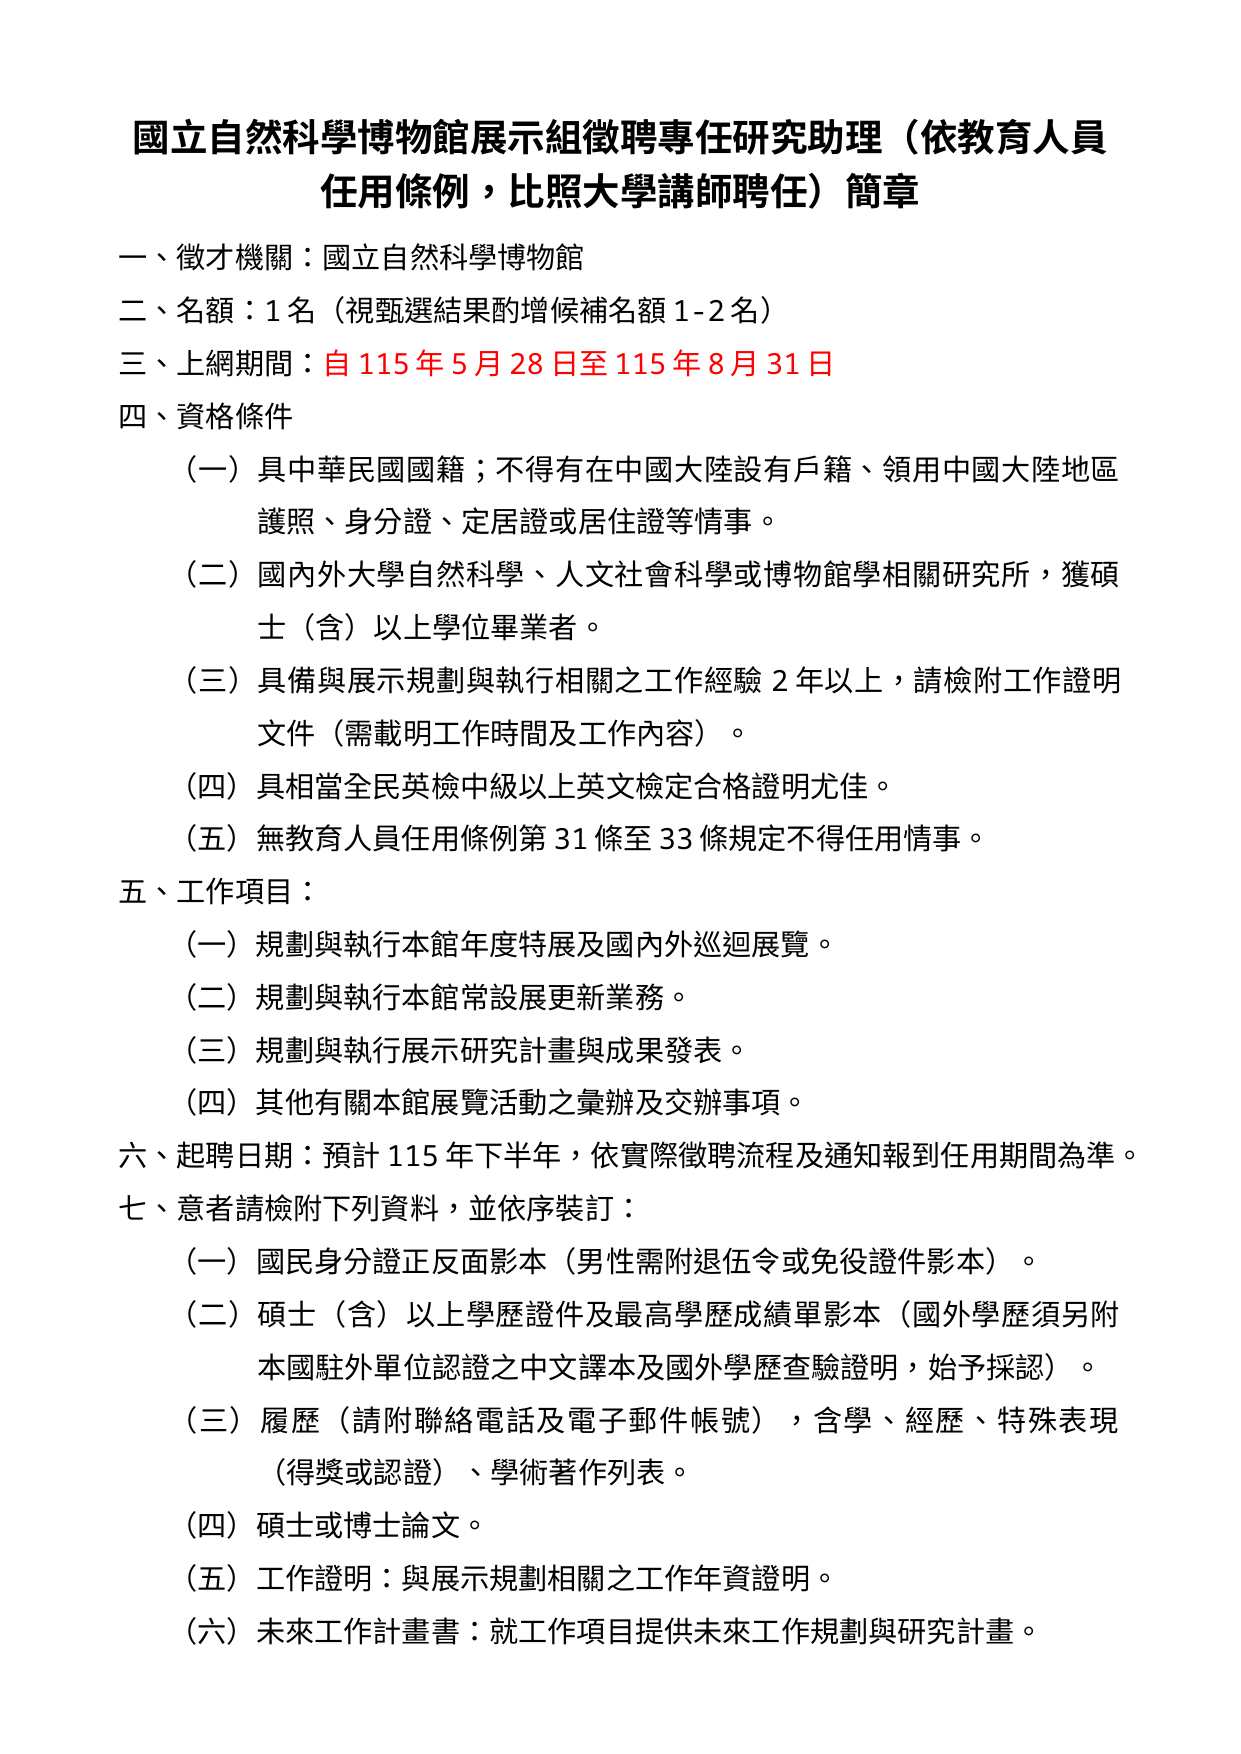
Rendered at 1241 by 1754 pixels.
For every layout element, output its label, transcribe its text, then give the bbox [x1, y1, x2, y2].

text （三）履歷（請附聯絡電話及電子郵件帳號），含學、經歷、特殊表現（得獎或認證）、學術著作列表。 [168, 1397, 1122, 1492]
text 三、上網期間：自115年5月28日至115年8月31日 [118, 340, 1122, 383]
text 國立自然科學博物館展示組徵聘專任研究助理（依教育人員任用條例，比照大學講師聘任）簡章 [118, 107, 1122, 216]
text （一）具中華民國國籍；不得有在中國大陸設有戶籍、領用中國大陸地區護照、身分證、定居證或居住證等情事。 [168, 446, 1122, 541]
text （二）國內外大學自然科學、人文社會科學或博物館學相關研究所，獲碩士（含）以上學位畢業者。 [168, 552, 1122, 647]
text （三）具備與展示規劃與執行相關之工作經驗2年以上，請檢附工作證明文件（需載明工作時間及工作內容）。 [168, 657, 1122, 753]
text （一）國民身分證正反面影本（男性需附退伍令或免役證件影本）。 [168, 1239, 1122, 1281]
text （五）工作證明：與展示規劃相關之工作年資證明。 [168, 1556, 1122, 1598]
text （五）無教育人員任用條例第31條至33條規定不得任用情事。 [168, 816, 1122, 858]
text （四）具相當全民英檢中級以上英文檢定合格證明尤佳。 [168, 763, 1122, 805]
text （四）其他有關本館展覽活動之彙辦及交辦事項。 [168, 1080, 1122, 1122]
text 六、起聘日期：預計115年下半年，依實際徵聘流程及通知報到任用期間為準。 [118, 1133, 1122, 1175]
text 四、資格條件 [118, 393, 1122, 436]
text （六）未來工作計畫書：就工作項目提供未來工作規劃與研究計畫。 [168, 1608, 1122, 1651]
text （二）碩士（含）以上學歷證件及最高學歷成績單影本（國外學歷須另附本國駐外單位認證之中文譯本及國外學歷查驗證明，始予採認）。 [168, 1291, 1122, 1387]
text （三）規劃與執行展示研究計畫與成果發表。 [168, 1027, 1122, 1069]
text 五、工作項目： [118, 869, 1122, 911]
text 七、意者請檢附下列資料，並依序裝訂： [118, 1186, 1122, 1228]
text （一）規劃與執行本館年度特展及國內外巡迴展覽。 [168, 922, 1122, 964]
text 二、名額：1名（視甄選結果酌增候補名額1-2名） [118, 287, 1122, 330]
text （二）規劃與執行本館常設展更新業務。 [168, 974, 1122, 1017]
text （四）碩士或博士論文。 [168, 1503, 1122, 1545]
text 一、徵才機關：國立自然科學博物館 [118, 235, 1122, 277]
